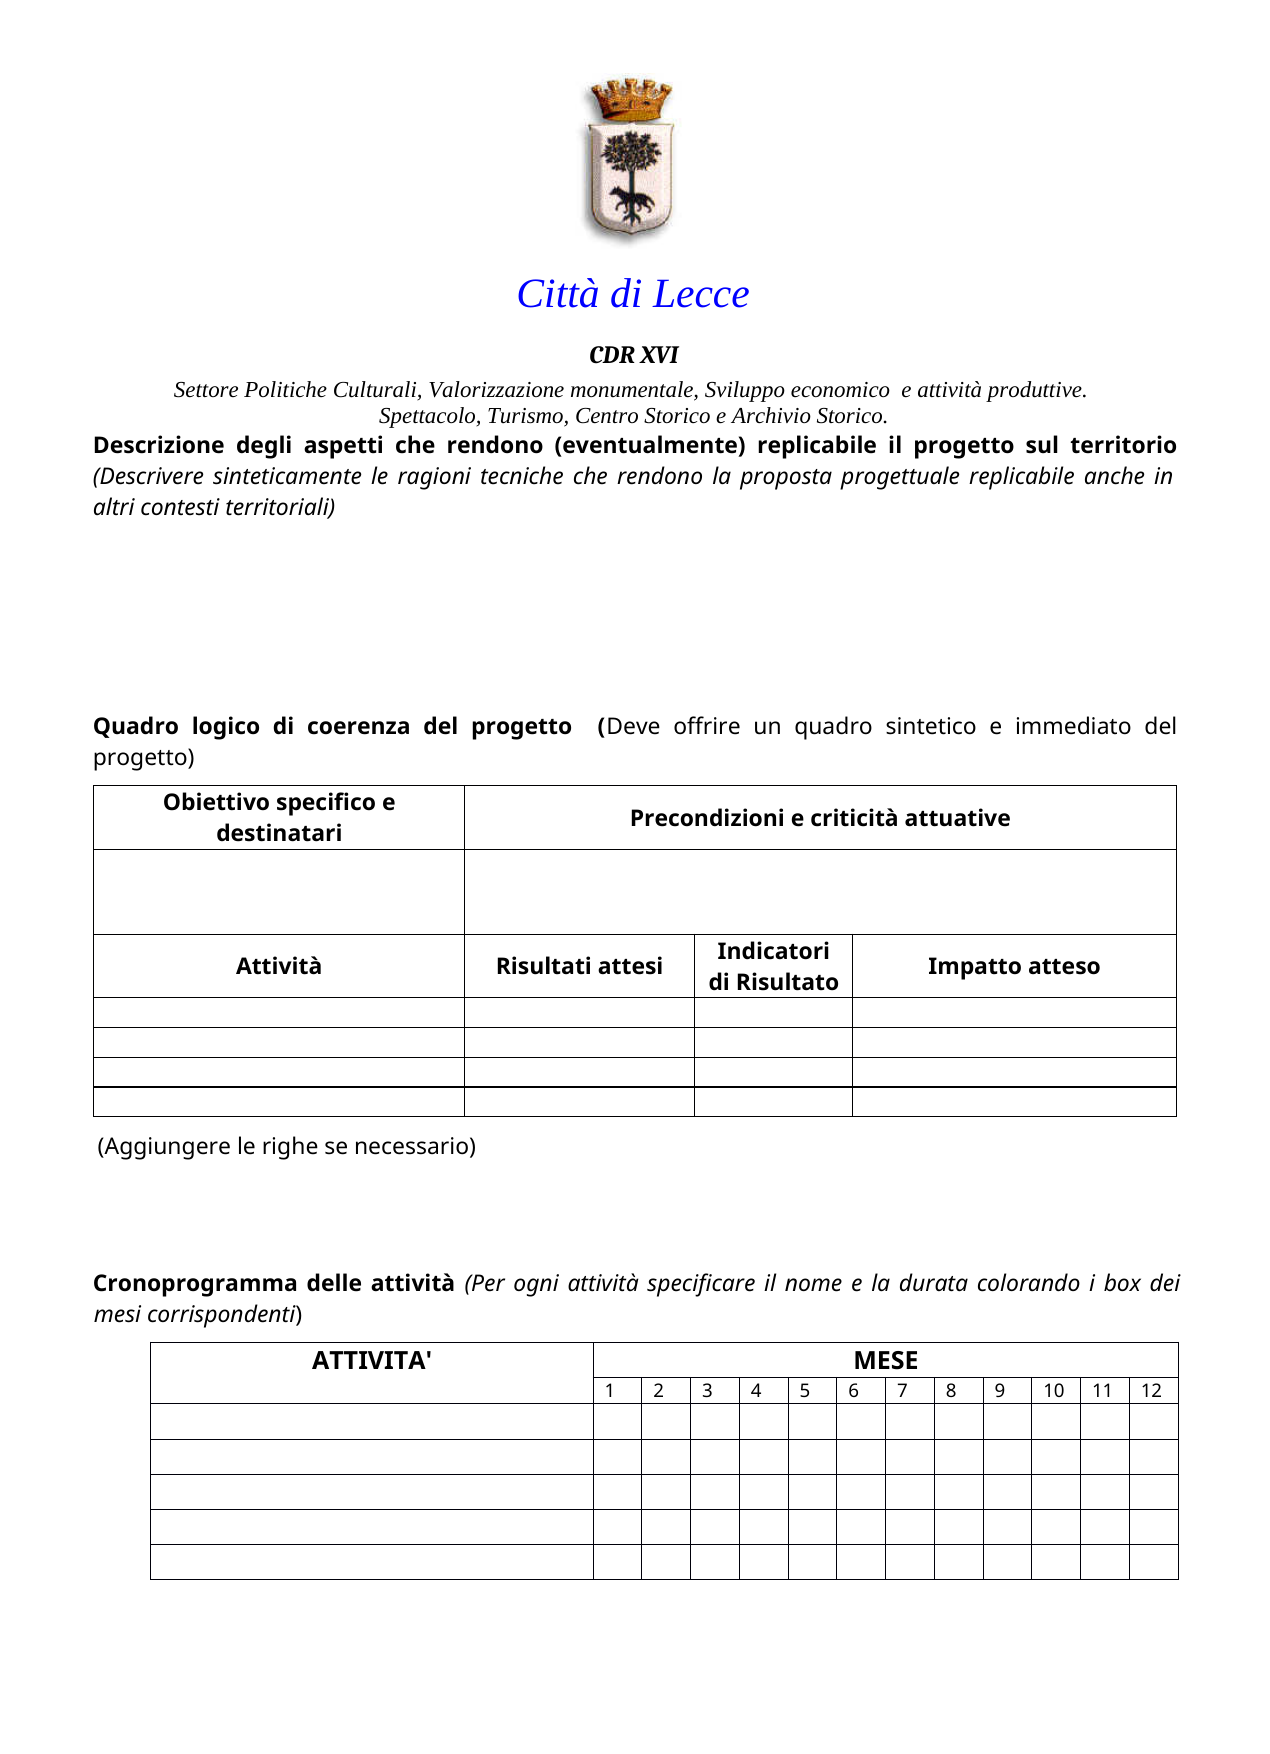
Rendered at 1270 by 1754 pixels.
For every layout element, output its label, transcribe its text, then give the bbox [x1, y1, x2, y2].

table_cell [691, 1440, 739, 1473]
table_cell [1081, 1440, 1129, 1473]
table_cell Risultati attesi [465, 935, 694, 997]
table_cell [984, 1475, 1031, 1509]
text Cronoprogramma delle attività (Per ogni attività specificare il nome e la durata colorando i box dei mesi corrispondenti) [93, 1267, 1184, 1329]
table_cell 1 [594, 1378, 641, 1403]
table_cell [1081, 1404, 1129, 1438]
table_cell [886, 1510, 934, 1544]
table_cell [695, 1088, 852, 1116]
table_cell [151, 1545, 593, 1579]
table_cell [935, 1404, 983, 1438]
table_cell [935, 1475, 983, 1509]
table_cell 12 [1130, 1378, 1178, 1403]
table_cell [1032, 1475, 1080, 1509]
table_cell [695, 1058, 852, 1086]
table_header Obiettivo specifico e destinatari [94, 786, 464, 848]
table_header MESE [594, 1343, 1178, 1377]
table_cell [740, 1404, 788, 1438]
table_cell [1081, 1510, 1129, 1544]
table_cell [853, 1058, 1176, 1086]
table_cell [594, 1545, 641, 1579]
table_cell [642, 1475, 690, 1509]
table_cell [594, 1510, 641, 1544]
table_cell [642, 1404, 690, 1438]
text Quadro logico di coerenza del progetto (Deve offrire un quadro sintetico e immediato del progetto) [93, 710, 1178, 772]
table_cell [594, 1404, 641, 1438]
table_cell [935, 1510, 983, 1544]
table_cell 5 [789, 1378, 836, 1403]
table_cell [886, 1440, 934, 1473]
table_cell [789, 1475, 836, 1509]
table_header Precondizioni e criticità attuative [465, 786, 1176, 848]
table_cell [886, 1404, 934, 1438]
table_cell [642, 1440, 690, 1473]
table_cell [740, 1545, 788, 1579]
table_cell 6 [837, 1378, 885, 1403]
table_cell [151, 1510, 593, 1544]
table_cell [853, 1028, 1176, 1057]
table_cell [789, 1545, 836, 1579]
table_cell [691, 1475, 739, 1509]
table_cell [837, 1440, 885, 1473]
table_cell [740, 1440, 788, 1473]
table_cell [151, 1440, 593, 1473]
table_cell [94, 1028, 464, 1057]
table_cell [94, 1058, 464, 1086]
table_cell [1130, 1475, 1178, 1509]
table_cell [465, 850, 1176, 933]
table_cell [465, 1058, 694, 1086]
table_cell [1081, 1475, 1129, 1509]
table_header ATTIVITA' [151, 1343, 593, 1403]
table_cell [465, 1028, 694, 1057]
table_cell [594, 1440, 641, 1473]
table_cell [837, 1475, 885, 1509]
table_cell 10 [1032, 1378, 1080, 1403]
table_cell [789, 1440, 836, 1473]
table_cell [642, 1545, 690, 1579]
table_cell [642, 1510, 690, 1544]
table_cell [594, 1475, 641, 1509]
table_cell [151, 1404, 593, 1438]
table_cell [853, 1088, 1176, 1116]
table_cell [94, 998, 464, 1027]
table_cell [740, 1510, 788, 1544]
table_cell [1130, 1404, 1178, 1438]
table_cell [1032, 1545, 1080, 1579]
table_cell [695, 1028, 852, 1057]
table_cell [691, 1404, 739, 1438]
table_cell [94, 1088, 464, 1116]
table_cell 9 [984, 1378, 1031, 1403]
table_cell [1032, 1404, 1080, 1438]
table_cell [837, 1510, 885, 1544]
table_cell [935, 1545, 983, 1579]
table_cell [837, 1545, 885, 1579]
table_cell 4 [740, 1378, 788, 1403]
table_cell [465, 998, 694, 1027]
table_cell [1032, 1440, 1080, 1473]
table_cell [984, 1510, 1031, 1544]
table_cell [886, 1475, 934, 1509]
table_cell [691, 1545, 739, 1579]
table_cell [789, 1510, 836, 1544]
table_cell [691, 1510, 739, 1544]
table_cell [984, 1440, 1031, 1473]
table_cell [1032, 1510, 1080, 1544]
table_cell [740, 1475, 788, 1509]
table_cell Attività [94, 935, 464, 997]
table_cell 8 [935, 1378, 983, 1403]
text (Aggiungere le righe se necessario) [92, 1130, 1184, 1161]
table_cell [695, 998, 852, 1027]
table_cell [935, 1440, 983, 1473]
table_cell [1130, 1545, 1178, 1579]
table_cell 2 [642, 1378, 690, 1403]
table_cell [984, 1545, 1031, 1579]
table_cell [465, 1088, 694, 1116]
table_cell [151, 1475, 593, 1509]
table_cell [984, 1404, 1031, 1438]
table_cell [1130, 1510, 1178, 1544]
table_cell [94, 850, 464, 933]
table_cell [1130, 1440, 1178, 1473]
table_cell 7 [886, 1378, 934, 1403]
table_cell [789, 1404, 836, 1438]
text Descrizione degli aspetti che rendono (eventualmente) replicabile il progetto sul territorio (Descrivere sinteticamente le ragioni tecniche che rendono la proposta progettuale replicabile anche in altri contesti territoriali) [93, 429, 1178, 522]
table_cell [886, 1545, 934, 1579]
table_cell 3 [691, 1378, 739, 1403]
table_cell 11 [1081, 1378, 1129, 1403]
table_cell [837, 1404, 885, 1438]
table_cell Impatto atteso [853, 935, 1176, 997]
table_cell Indicatori di Risultato [695, 935, 852, 997]
table_cell [853, 998, 1176, 1027]
table_cell [1081, 1545, 1129, 1579]
